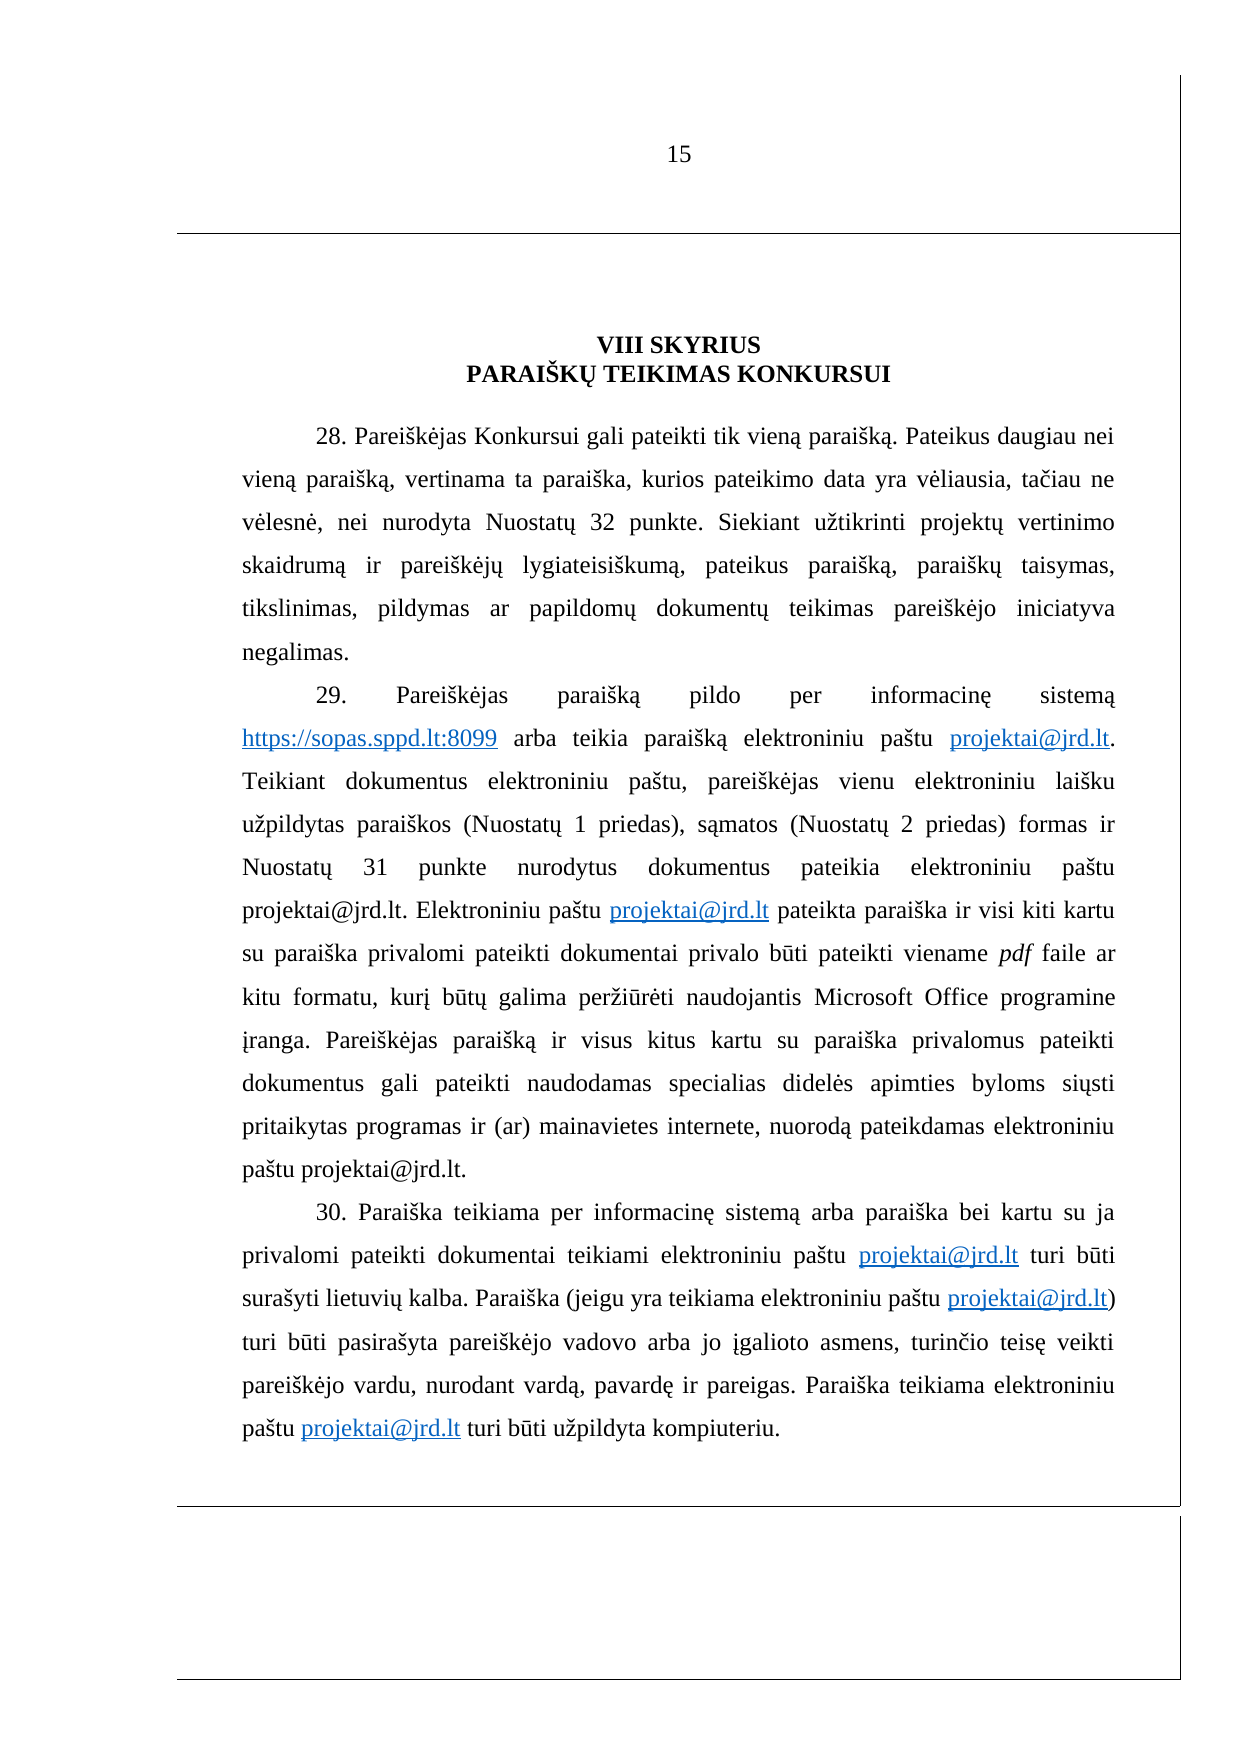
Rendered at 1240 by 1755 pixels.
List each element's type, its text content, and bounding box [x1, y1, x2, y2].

text VIII SKYRIUS [177, 266, 1180, 356]
text 30. Paraiška teikiama per informacinę sistemą arba paraiška bei kartu su ja privalomi pateikti dokumentai teikiami elektroniniu paštu projektai@jrd.lt turi būti surašyti lietuvių kalba. Paraiška (jeigu yra teikiama elektroniniu paštu projektai@jrd.lt) turi būti pasirašyta pareiškėjo vadovo arba jo įgalioto asmens, turinčio teisę veikti pareiškėjo vardu, nurodant vardą, pavardę ir pareigas. Paraiška teikiama elektroniniu paštu projektai@jrd.lt turi būti užpildyta kompiuteriu. [177, 1133, 1180, 1506]
text 28. Pareiškėjas Konkursui gali pateikti tik vieną paraišką. Pateikus daugiau nei vieną paraišką, vertinama ta paraiška, kurios pateikimo data yra vėliausia, tačiau ne vėlesnė, nei nurodyta Nuostatų 32 punkte. Siekiant užtikrinti projektų vertinimo skaidrumą ir pareiškėjų lygiateisiškumą, pateikus paraišką, paraiškų taisymas, tikslinimas, pildymas ar papildomų dokumentų teikimas pareiškėjo iniciatyva negalimas. [177, 356, 1180, 615]
text 29. Pareiškėjas paraišką pildo per informacinę sistemą https://sopas.sppd.lt:8099 arba teikia paraišką elektroniniu paštu projektai@jrd.lt. Teikiant dokumentus elektroniniu paštu, pareiškėjas vienu elektroniniu laišku užpildytas paraiškos (Nuostatų 1 priedas), sąmatos (Nuostatų 2 priedas) formas ir Nuostatų 31 punkte nurodytus dokumentus pateikia elektroniniu paštu projektai@jrd.lt. Elektroniniu paštu projektai@jrd.lt pateikta paraiška ir visi kiti kartu su paraiška privalomi pateikti dokumentai privalo būti pateikti viename pdf faile ar kitu formatu, kurį būtų galima peržiūrėti naudojantis Microsoft Office programine įranga. Pareiškėjas paraišką ir visus kitus kartu su paraiška privalomus pateikti dokumentus gali pateikti naudodamas specialias didelės apimties byloms siųsti pritaikytas programas ir (ar) mainavietes internete, nuorodą pateikdamas elektroniniu paštu projektai@jrd.lt. [177, 615, 1180, 1133]
